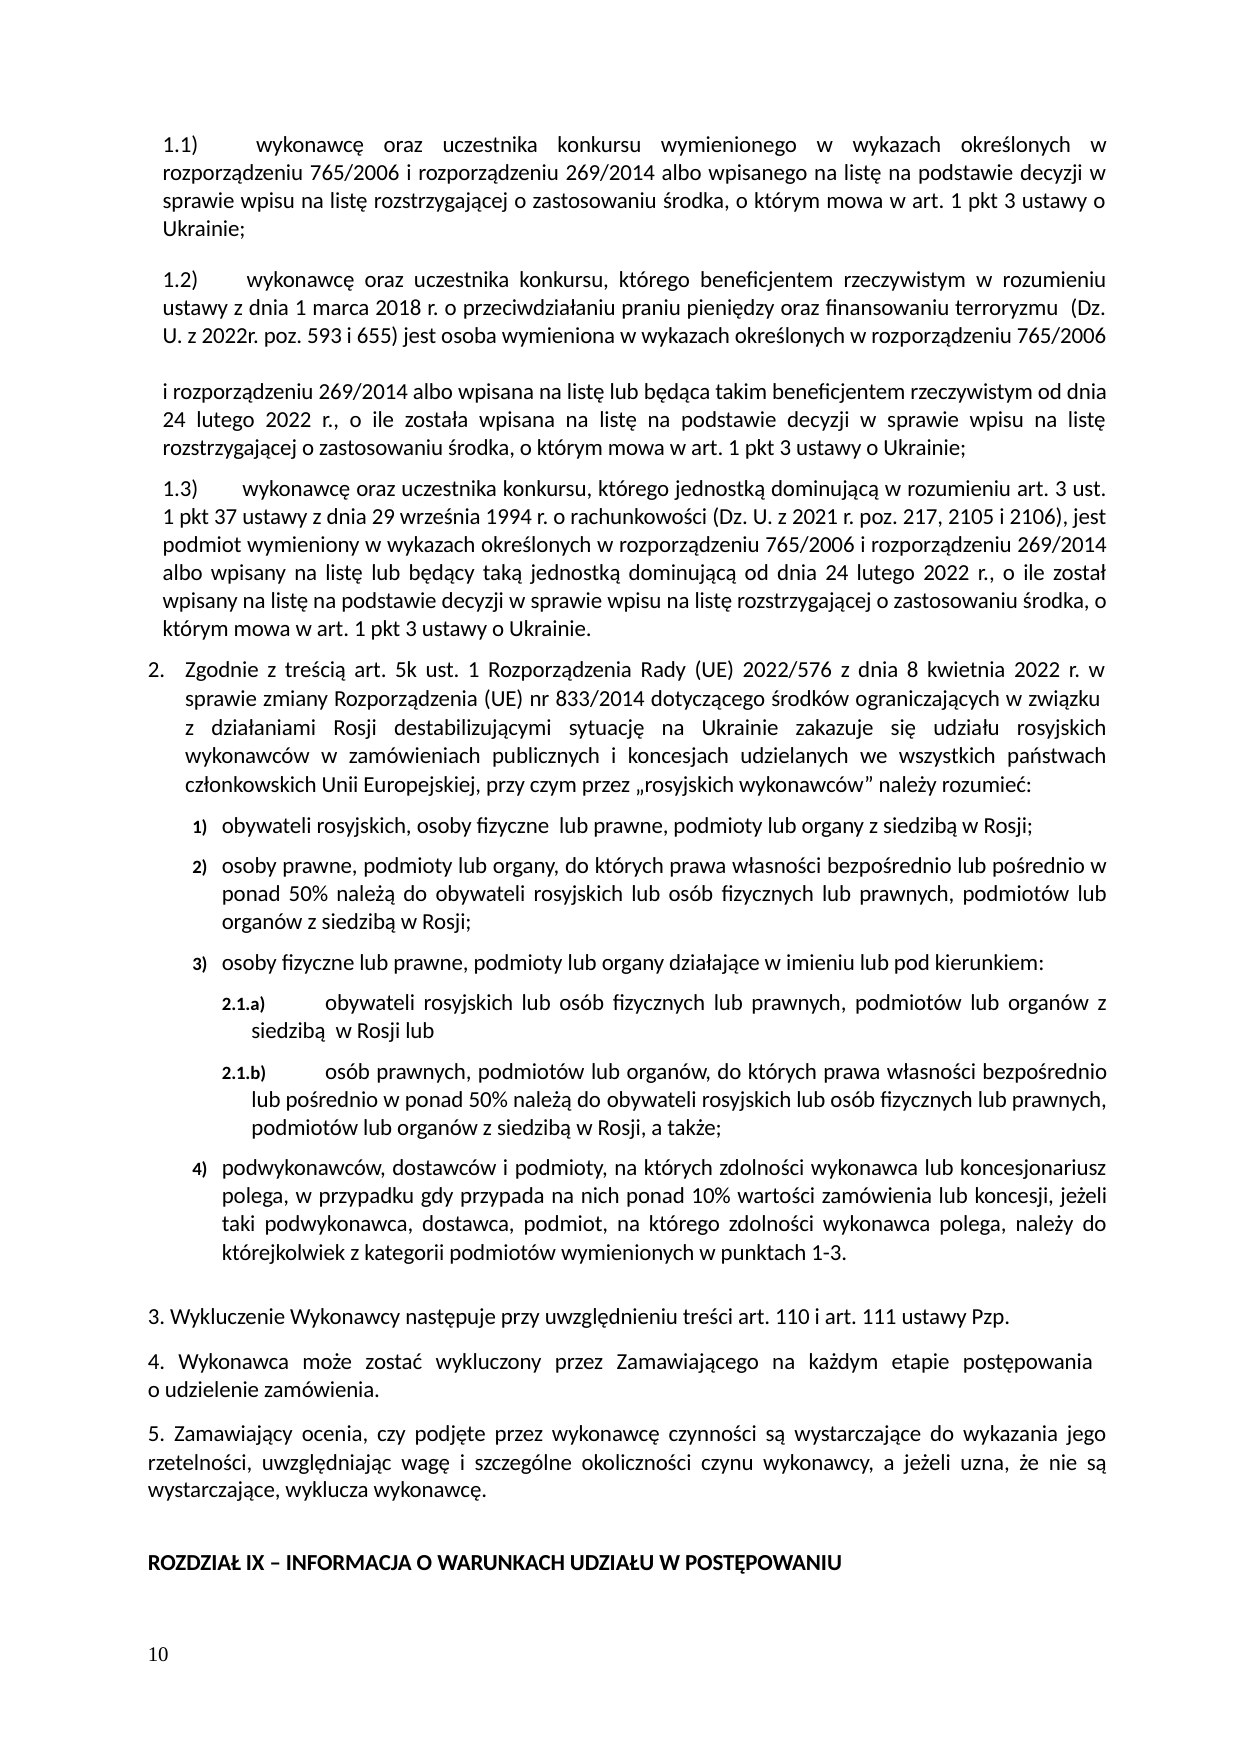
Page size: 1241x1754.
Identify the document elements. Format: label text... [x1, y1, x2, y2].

list obywateli rosyjskich, osoby fizyczne lub prawne, podmioty lub organy z siedzibą w Rosji; [192, 811, 1107, 839]
list 5. Zamawiający ocenia, czy podjęte przez wykonawcę czynności są wystarczające do wykazania jego rzetelności, uwzględniając wagę i szczególne okoliczności czynu wykonawcy, a jeżeli uzna, że nie są wystarczające, wyklucza wykonawcę. [148, 1419, 1107, 1504]
list wykonawcę oraz uczestnika konkursu wymienionego w wykazach określonych w rozporządzeniu 765/2006 i rozporządzeniu 269/2014 albo wpisanego na listę na podstawie decyzji w sprawie wpisu na listę rozstrzygającej o zastosowaniu środka, o którym mowa w art. 1 pkt 3 ustawy o Ukrainie; [162, 130, 1107, 242]
list 3. Wykluczenie Wykonawcy następuje przy uwzględnieniu treści art. 110 i art. 111 ustawy Pzp. [148, 1302, 1107, 1330]
list osoby fizyczne lub prawne, podmioty lub organy działające w imieniu lub pod kierunkiem: [192, 948, 1107, 976]
list obywateli rosyjskich lub osób fizycznych lub prawnych, podmiotów lub organów z siedzibą w Rosji lub [222, 988, 1107, 1044]
list wykonawcę oraz uczestnika konkursu, którego beneficjentem rzeczywistym w rozumieniu ustawy z dnia 1 marca 2018 r. o przeciwdziałaniu praniu pieniędzy oraz finansowaniu terroryzmu (Dz. U. z 2022r. poz. 593 i 655) jest osoba wymieniona w wykazach określonych w rozporządzeniu 765/2006 i rozporządzeniu 269/2014 albo wpisana na listę lub będąca takim beneficjentem rzeczywistym od dnia 24 lutego 2022 r., o ile została wpisana na listę na podstawie decyzji w sprawie wpisu na listę rozstrzygającej o zastosowaniu środka, o którym mowa w art. 1 pkt 3 ustawy o Ukrainie; [162, 265, 1107, 461]
list podwykonawców, dostawców i podmioty, na których zdolności wykonawca lub koncesjonariusz polega, w przypadku gdy przypada na nich ponad 10% wartości zamówienia lub koncesji, jeżeli taki podwykonawca, dostawca, podmiot, na którego zdolności wykonawca polega, należy do którejkolwiek z kategorii podmiotów wymienionych w punktach 1-3. [192, 1153, 1107, 1266]
list wykonawcę oraz uczestnika konkursu, którego jednostką dominującą w rozumieniu art. 3 ust. 1 pkt 37 ustawy z dnia 29 września 1994 r. o rachunkowości (Dz. U. z 2021 r. poz. 217, 2105 i 2106), jest podmiot wymieniony w wykazach określonych w rozporządzeniu 765/2006 i rozporządzeniu 269/2014 albo wpisany na listę lub będący taką jednostką dominującą od dnia 24 lutego 2022 r., o ile został wpisany na listę na podstawie decyzji w sprawie wpisu na listę rozstrzygającej o zastosowaniu środka, o którym mowa w art. 1 pkt 3 ustawy o Ukrainie. [162, 474, 1107, 642]
list Zgodnie z treścią art. 5k ust. 1 Rozporządzenia Rady (UE) 2022/576 z dnia 8 kwietnia 2022 r. w sprawie zmiany Rozporządzenia (UE) nr 833/2014 dotyczącego środków ograniczających w związku z działaniami Rosji destabilizującymi sytuację na Ukrainie zakazuje się udziału rosyjskich wykonawców w zamówieniach publicznych i koncesjach udzielanych we wszystkich państwach członkowskich Unii Europejskiej, przy czym przez „rosyjskich wykonawców” należy rozumieć: [148, 654, 1107, 798]
list osób prawnych, podmiotów lub organów, do których prawa własności bezpośrednio lub pośrednio w ponad 50% należą do obywateli rosyjskich lub osób fizycznych lub prawnych, podmiotów lub organów z siedzibą w Rosji, a także; [222, 1057, 1107, 1141]
text ROZDZIAŁ IX – INFORMACJA O WARUNKACH UDZIAŁU W POSTĘPOWANIU [148, 1548, 1107, 1576]
list 4. Wykonawca może zostać wykluczony przez Zamawiającego na każdym etapie postępowania o udzielenie zamówienia. [148, 1347, 1107, 1403]
list osoby prawne, podmioty lub organy, do których prawa własności bezpośrednio lub pośrednio w ponad 50% należą do obywateli rosyjskich lub osób fizycznych lub prawnych, podmiotów lub organów z siedzibą w Rosji; [192, 851, 1107, 935]
